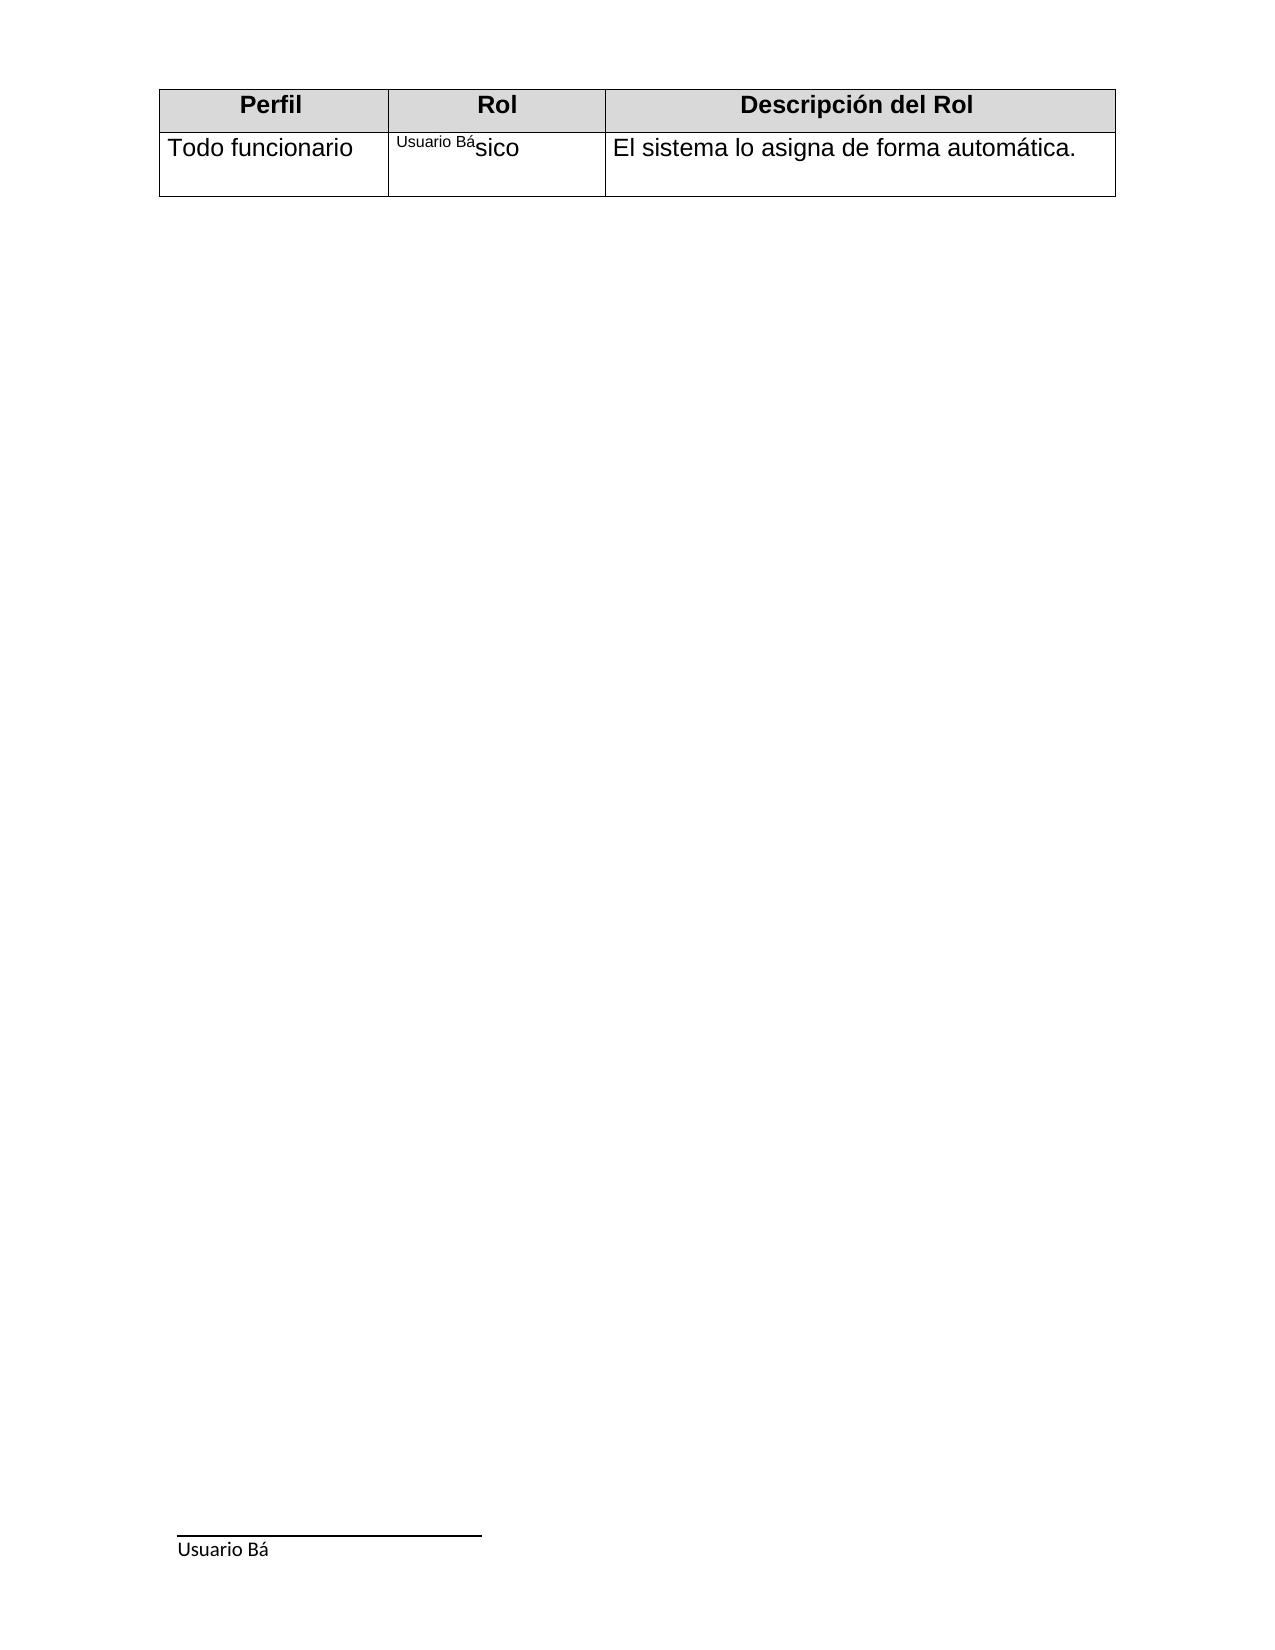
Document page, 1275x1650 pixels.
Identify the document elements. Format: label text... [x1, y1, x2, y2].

table_cell El sistema lo asigna de forma automática. [606, 133, 1115, 196]
table_cell Todo funcionario [160, 133, 388, 196]
table_header Descripción del Rol [606, 90, 1115, 132]
table_cell sico [389, 133, 605, 196]
table_header Perfil [160, 90, 388, 132]
table_header Rol [389, 90, 605, 132]
